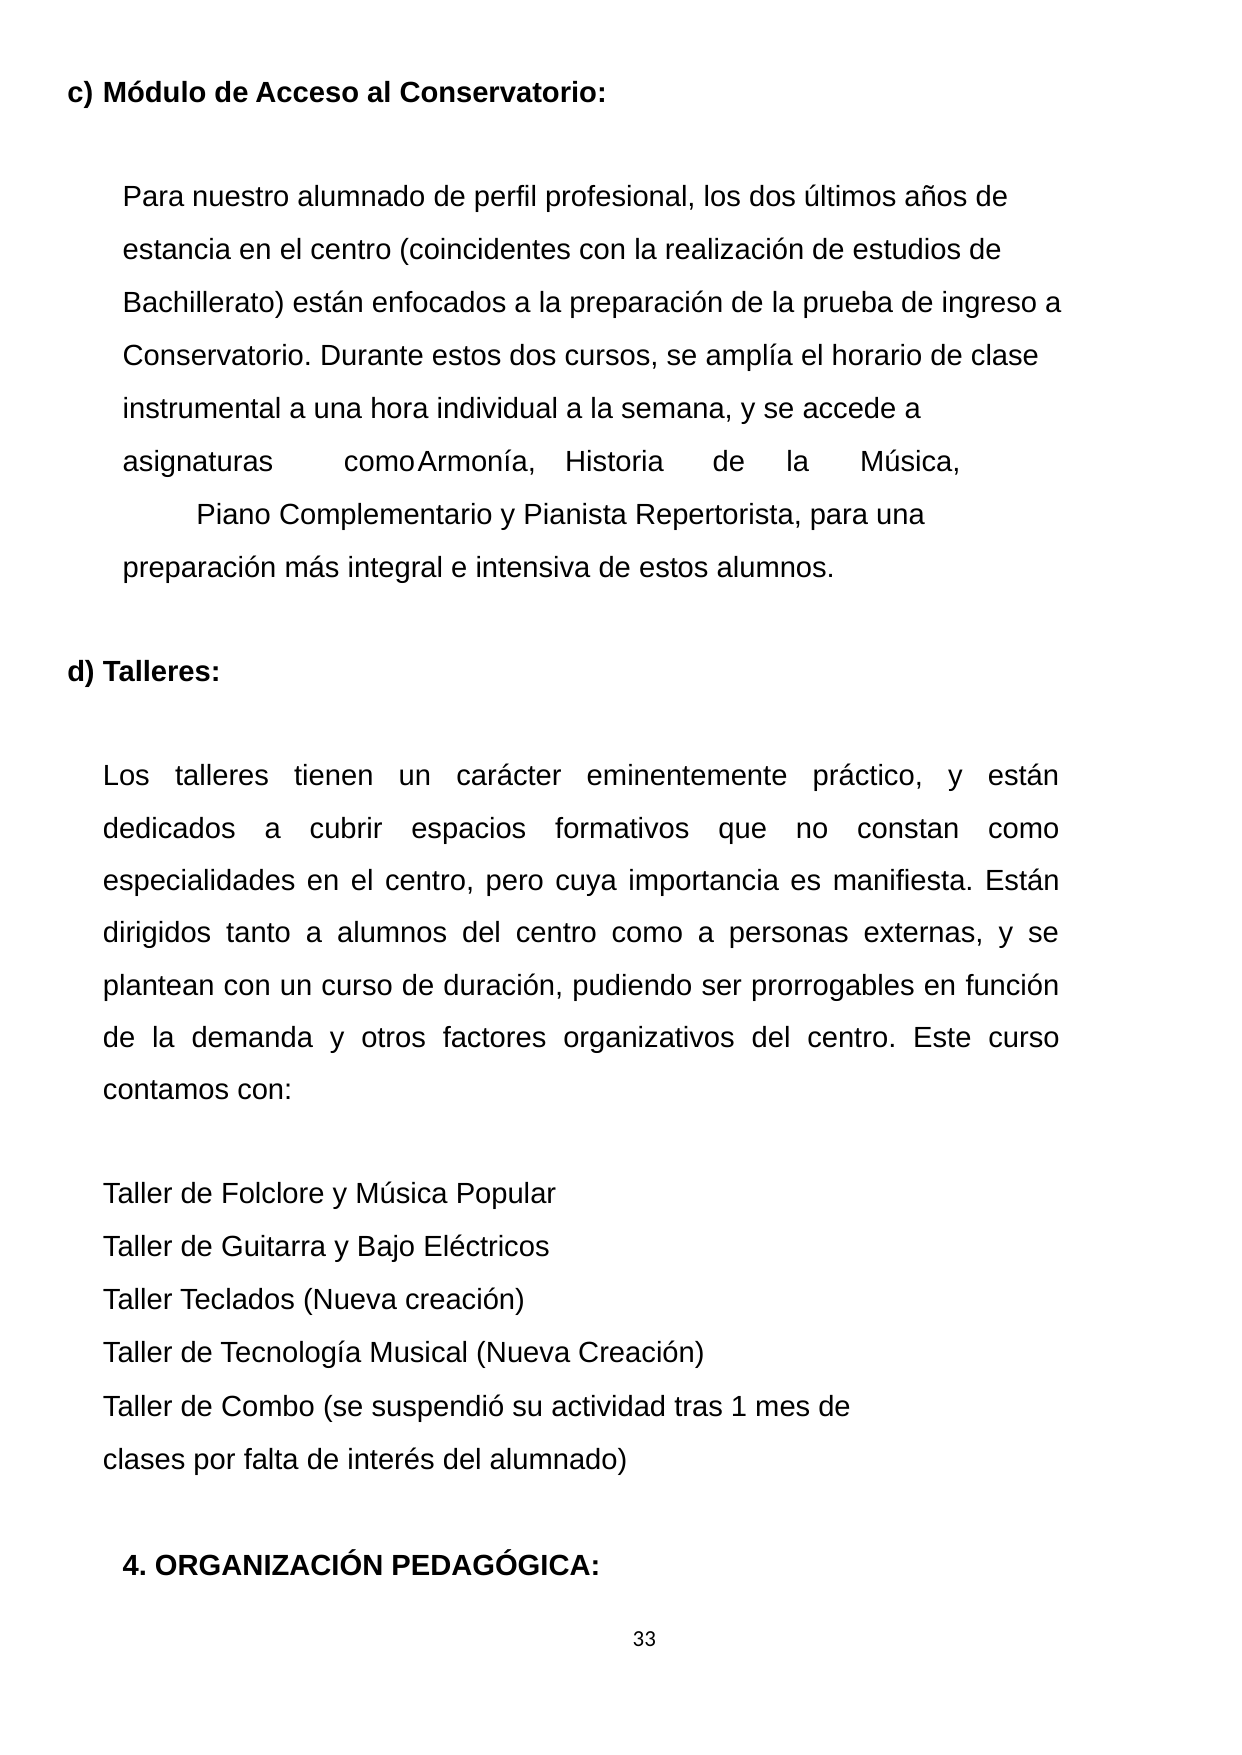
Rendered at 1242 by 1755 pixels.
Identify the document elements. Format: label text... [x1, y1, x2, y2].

list Módulo de Acceso al Conservatorio: [67, 75, 1165, 108]
list Taller Teclados (Nueva creación) [0, 1282, 1061, 1316]
text 4. ORGANIZACIÓN PEDAGÓGICA: [122, 1548, 1165, 1582]
list Taller de Tecnología Musical (Nueva Creación) [0, 1336, 1061, 1369]
list Taller de Guitarra y Bajo Eléctricos [0, 1229, 1061, 1263]
text Para nuestro alumnado de perfil profesional, los dos últimos años de estancia en el centro (coincidentes con la realización de estudios de Bachillerato) están enfocados a la preparación de la prueba de ingreso a Conservatorio. Durante estos dos cursos, se amplía el horario de clase instrumental a una hora individual a la semana, y se accede a asignaturas como Armonía, Historia de la Música, Piano Complementario y Pianista Repertorista, para una preparación más integral e intensiva de estos alumnos. [122, 179, 1077, 583]
text Los talleres tienen un carácter eminentemente práctico, y están dedicados a cubrir espacios formativos que no constan como especialidades en el centro, pero cuya importancia es manifiesta. Están dirigidos tanto a alumnos del centro como a personas externas, y se plantean con un curso de duración, pudiendo ser prorrogables en función de la demanda y otros factores organizativos del centro. Este curso contamos con: [103, 758, 1061, 1106]
list Talleres: [67, 654, 1165, 687]
text clases por falta de interés del alumnado) [103, 1442, 1061, 1475]
list Taller de Combo (se suspendió su actividad tras 1 mes de [0, 1389, 1061, 1422]
list Taller de Folclore y Música Popular [0, 1176, 1061, 1210]
